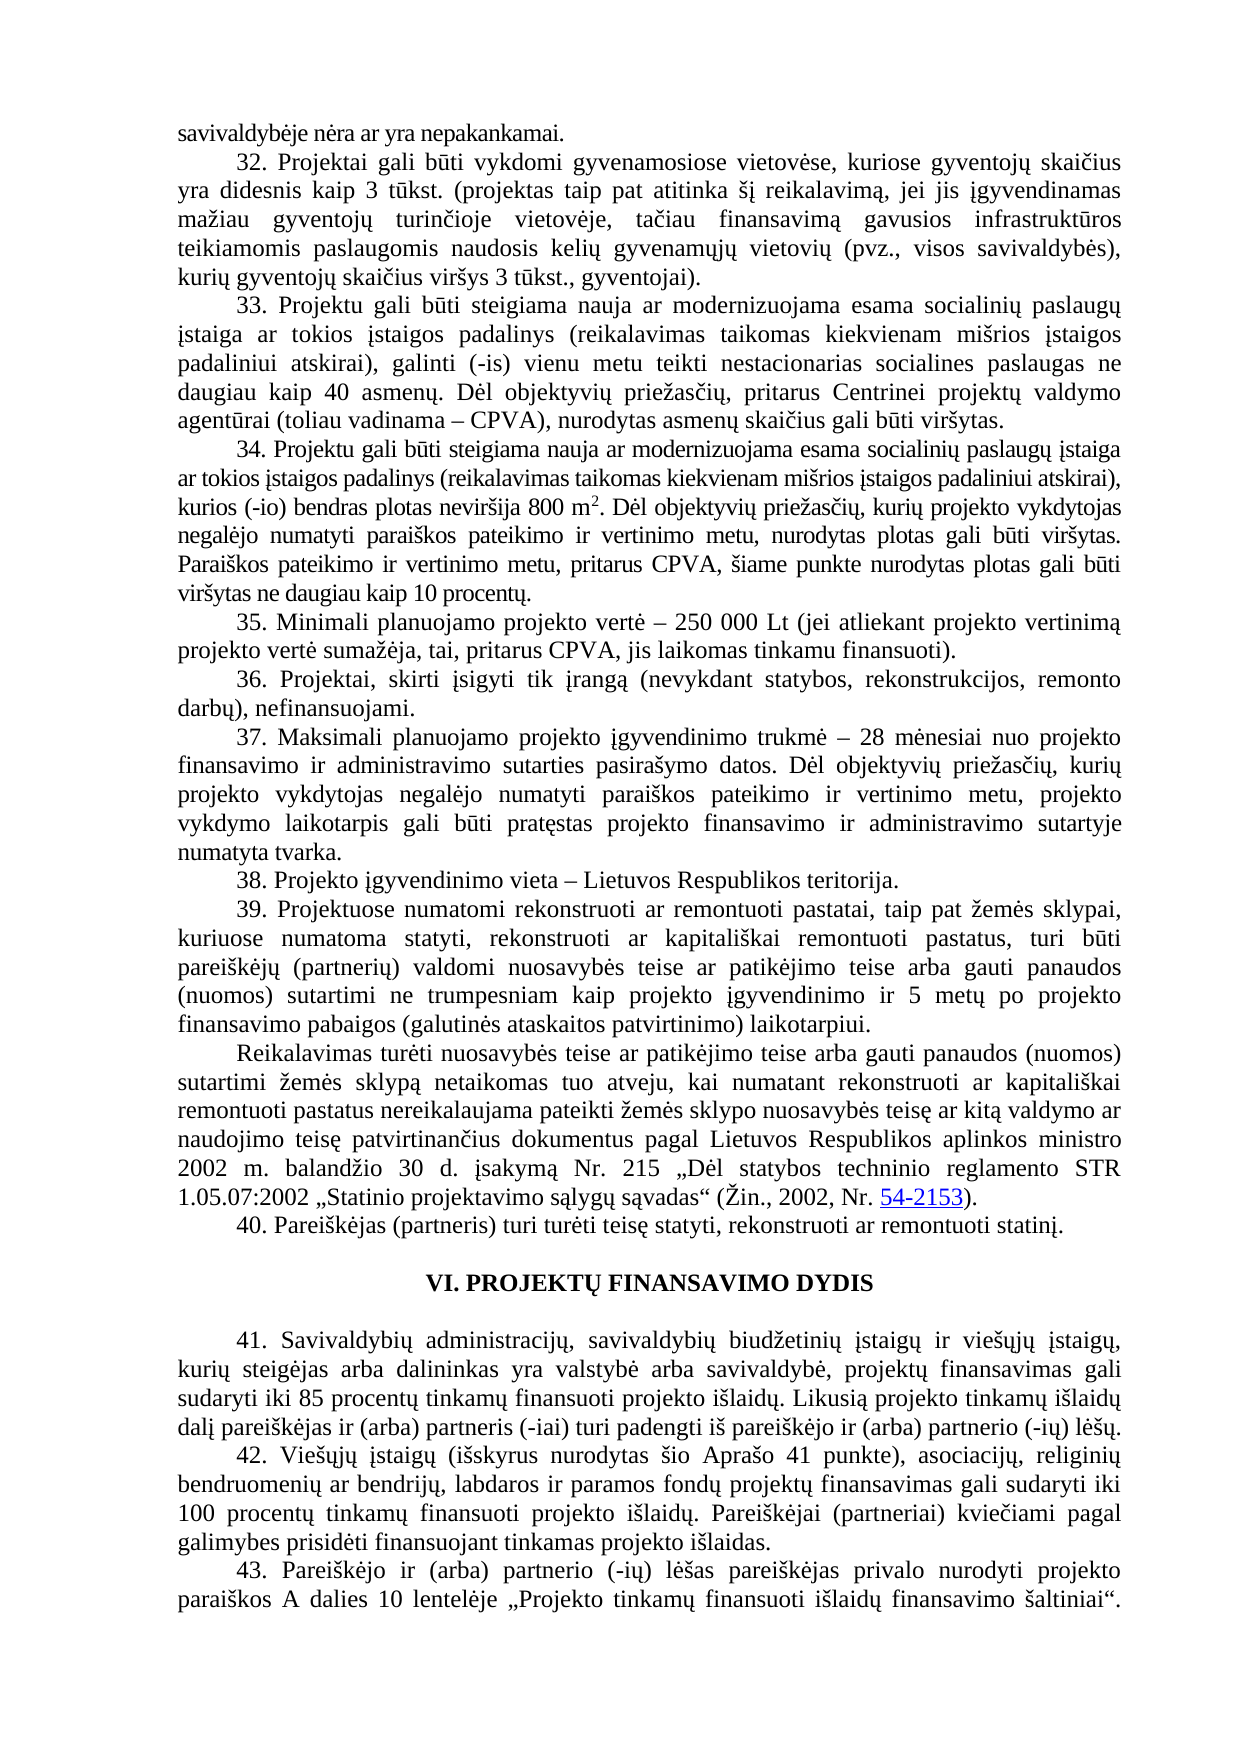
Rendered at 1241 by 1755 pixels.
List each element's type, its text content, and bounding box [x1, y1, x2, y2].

text 33. Projektu gali būti steigiama nauja ar modernizuojama esama socialinių paslaugų įstaiga ar tokios įstaigos padalinys (reikalavimas taikomas kiekvienam mišrios įstaigos padaliniui atskirai), galinti (-is) vienu metu teikti nestacionarias socialines paslaugas ne daugiau kaip 40 asmenų. Dėl objektyvių priežasčių, pritarus Centrinei projektų valdymo agentūrai (toliau vadinama – CPVA), nurodytas asmenų skaičius gali būti viršytas. [177, 291, 1122, 434]
text 40. Pareiškėjas (partneris) turi turėti teisę statyti, rekonstruoti ar remontuoti statinį. [177, 1211, 1122, 1239]
text Reikalavimas turėti nuosavybės teise ar patikėjimo teise arba gauti panaudos (nuomos) sutartimi žemės sklypą netaikomas tuo atveju, kai numatant rekonstruoti ar kapitališkai remontuoti pastatus nereikalaujama pateikti žemės sklypo nuosavybės teisę ar kitą valdymo ar naudojimo teisę patvirtinančius dokumentus pagal Lietuvos Respublikos aplinkos ministro 2002 m. balandžio 30 d. įsakymą Nr. 215 „Dėl statybos techninio reglamento STR 1.05.07:2002 „Statinio projektavimo sąlygų sąvadas“ (Žin., 2002, Nr. 54-2153). [177, 1038, 1122, 1211]
text 42. Viešųjų įstaigų (išskyrus nurodytas šio Aprašo 41 punkte), asociacijų, religinių bendruomenių ar bendrijų, labdaros ir paramos fondų projektų finansavimas gali sudaryti iki 100 procentų tinkamų finansuoti projekto išlaidų. Pareiškėjai (partneriai) kviečiami pagal galimybes prisidėti finansuojant tinkamas projekto išlaidas. [177, 1441, 1122, 1556]
text 34. Projektu gali būti steigiama nauja ar modernizuojama esama socialinių paslaugų įstaiga ar tokios įstaigos padalinys (reikalavimas taikomas kiekvienam mišrios įstaigos padaliniui atskirai), kurios (-io) bendras plotas neviršija 800 m2. Dėl objektyvių priežasčių, kurių projekto vykdytojas negalėjo numatyti paraiškos pateikimo ir vertinimo metu, nurodytas plotas gali būti viršytas. Paraiškos pateikimo ir vertinimo metu, pritarus CPVA, šiame punkte nurodytas plotas gali būti viršytas ne daugiau kaip 10 procentų. [177, 434, 1122, 607]
text 37. Maksimali planuojamo projekto įgyvendinimo trukmė – 28 mėnesiai nuo projekto finansavimo ir administravimo sutarties pasirašymo datos. Dėl objektyvių priežasčių, kurių projekto vykdytojas negalėjo numatyti paraiškos pateikimo ir vertinimo metu, projekto vykdymo laikotarpis gali būti pratęstas projekto finansavimo ir administravimo sutartyje numatyta tvarka. [177, 722, 1122, 866]
text 36. Projektai, skirti įsigyti tik įrangą (nevykdant statybos, rekonstrukcijos, remonto darbų), nefinansuojami. [177, 664, 1122, 722]
text 41. Savivaldybių administracijų, savivaldybių biudžetinių įstaigų ir viešųjų įstaigų, kurių steigėjas arba dalininkas yra valstybė arba savivaldybė, projektų finansavimas gali sudaryti iki 85 procentų tinkamų finansuoti projekto išlaidų. Likusią projekto tinkamų išlaidų dalį pareiškėjas ir (arba) partneris (-iai) turi padengti iš pareiškėjo ir (arba) partnerio (-ių) lėšų. [177, 1326, 1122, 1441]
text 32. Projektai gali būti vykdomi gyvenamosiose vietovėse, kuriose gyventojų skaičius yra didesnis kaip 3 tūkst. (projektas taip pat atitinka šį reikalavimą, jei jis įgyvendinamas mažiau gyventojų turinčioje vietovėje, tačiau finansavimą gavusios infrastruktūros teikiamomis paslaugomis naudosis kelių gyvenamųjų vietovių (pvz., visos savivaldybės), kurių gyventojų skaičius viršys 3 tūkst., gyventojai). [177, 147, 1122, 291]
text 43. Pareiškėjo ir (arba) partnerio (-ių) lėšas pareiškėjas privalo nurodyti projekto paraiškos A dalies 10 lentelėje „Projekto tinkamų finansuoti išlaidų finansavimo šaltiniai“. [177, 1556, 1122, 1613]
text 38. Projekto įgyvendinimo vieta – Lietuvos Respublikos teritorija. [177, 866, 1122, 894]
text 39. Projektuose numatomi rekonstruoti ar remontuoti pastatai, taip pat žemės sklypai, kuriuose numatoma statyti, rekonstruoti ar kapitališkai remontuoti pastatus, turi būti pareiškėjų (partnerių) valdomi nuosavybės teise ar patikėjimo teise arba gauti panaudos (nuomos) sutartimi ne trumpesniam kaip projekto įgyvendinimo ir 5 metų po projekto finansavimo pabaigos (galutinės ataskaitos patvirtinimo) laikotarpiui. [177, 894, 1122, 1038]
text 35. Minimali planuojamo projekto vertė – 250 000 Lt (jei atliekant projekto vertinimą projekto vertė sumažėja, tai, pritarus CPVA, jis laikomas tinkamu finansuoti). [177, 607, 1122, 664]
text savivaldybėje nėra ar yra nepakankamai. [177, 118, 1122, 147]
text VI. PROJEKTŲ FINANSAVIMO DYDIS [177, 1268, 1122, 1297]
